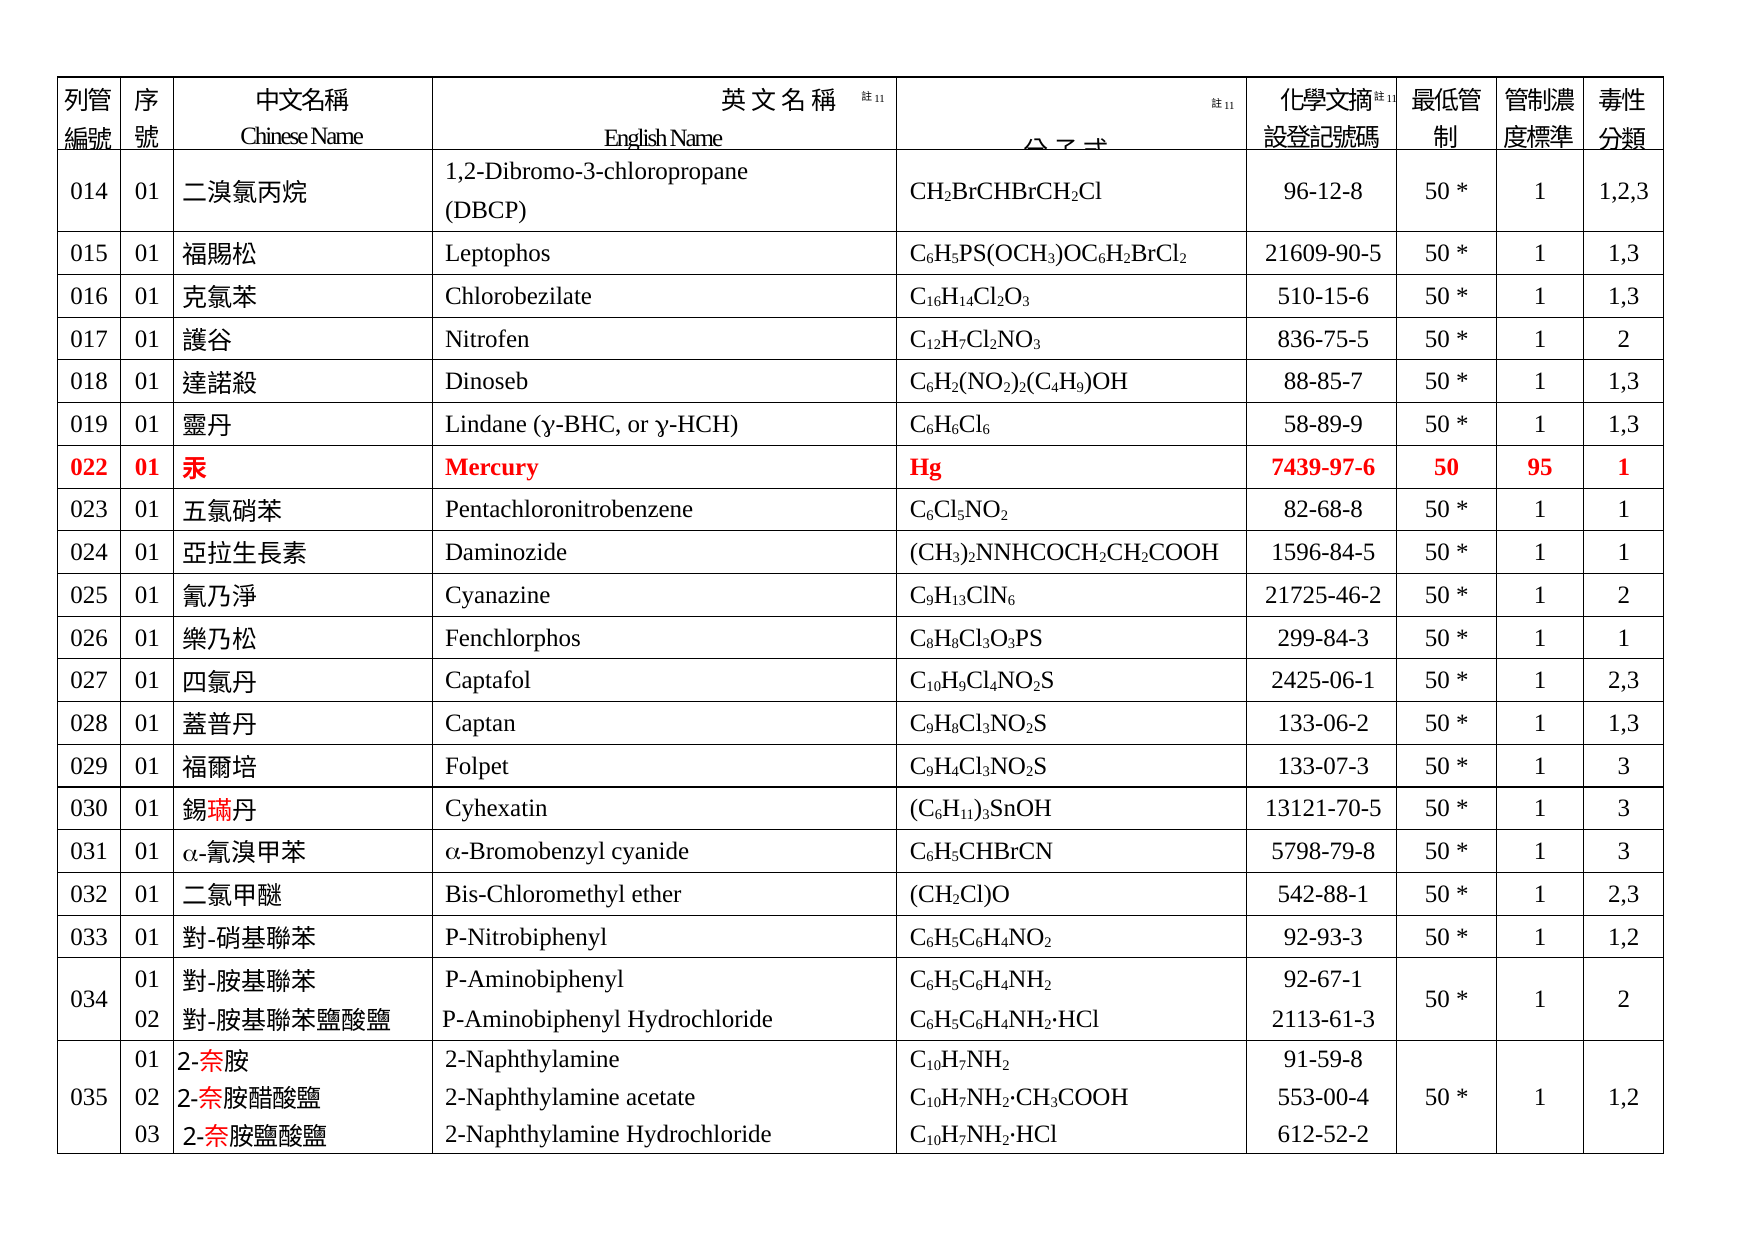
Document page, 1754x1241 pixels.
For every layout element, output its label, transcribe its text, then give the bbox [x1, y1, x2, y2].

table_cell [1664, 616, 1678, 658]
table_cell 1 [1497, 617, 1583, 658]
table_cell 3 [1584, 830, 1663, 872]
table_cell 299-84-3 [1247, 617, 1396, 658]
table_cell 1,2 [1584, 916, 1663, 957]
table_cell [1664, 231, 1678, 274]
table_cell Lindane (g-BHC, or g-HCH) [433, 403, 896, 445]
table_cell 032 [58, 873, 120, 914]
table_cell 5798-79-8 [1247, 830, 1396, 872]
table_cell 21609-90-5 [1247, 232, 1396, 274]
table_cell 1,3 [1584, 403, 1663, 445]
table_cell C6H5CHBrCN [897, 830, 1246, 872]
table_cell 023 [58, 489, 120, 530]
table_header 列管 編號No [58, 78, 120, 149]
table_cell [1664, 530, 1678, 573]
table_cell CH2BrCHBrCH2Cl [897, 150, 1246, 231]
table_cell 01 [121, 617, 173, 658]
table_cell (CH2Cl)O [897, 873, 1246, 914]
table_cell 50 * [1397, 318, 1496, 359]
table_cell 對-硝基聯苯 [174, 916, 432, 957]
table_cell [1664, 402, 1678, 445]
table_cell [1664, 359, 1678, 402]
table_cell 1,3 [1584, 275, 1663, 317]
table_cell Captan [433, 702, 896, 744]
table_cell 01 [121, 403, 173, 445]
table_cell 二氯甲醚 [174, 873, 432, 914]
table_cell a-氰溴甲苯 [174, 830, 432, 872]
table_cell C9H4Cl3NO2S [897, 745, 1246, 786]
table_cell 016 [58, 275, 120, 317]
table_cell Cyhexatin [433, 788, 896, 829]
table_cell 1,2-Dibromo-3-chloropropane (DBCP) [433, 150, 896, 231]
table_cell (C6H11)3SnOH [897, 788, 1246, 829]
table_cell 50 * [1397, 360, 1496, 402]
table_cell 2425-06-1 [1247, 659, 1396, 701]
table_cell [1664, 445, 1678, 487]
table_cell 1 [1497, 318, 1583, 359]
table_cell Chlorobezilate [433, 275, 896, 317]
table_cell 1 [1584, 617, 1663, 658]
table_cell 1 [1497, 489, 1583, 530]
table_cell 01 [121, 830, 173, 872]
table_cell 82-68-8 [1247, 489, 1396, 530]
table_header 註11 分 子 式 [897, 78, 1246, 149]
table_header 化學文摘註11 設登記號碼 CAS. Number [1247, 78, 1396, 149]
table_cell [1664, 786, 1678, 829]
table_header [1664, 76, 1678, 111]
table_cell 01 [121, 489, 173, 530]
table_cell 1 [1497, 958, 1583, 1039]
table_cell a-Bromobenzyl cyanide [433, 830, 896, 872]
table_cell 027 [58, 659, 120, 701]
table_cell 1 [1497, 1041, 1583, 1153]
table_cell 1,2,3 [1584, 150, 1663, 231]
table_cell 四氯丹 [174, 659, 432, 701]
table_cell 035 [58, 1041, 120, 1153]
table_cell 二溴氯丙烷 [174, 150, 432, 231]
table_cell 510-15-6 [1247, 275, 1396, 317]
table_header 英 文 名 稱 註11 English Name [433, 78, 896, 149]
table_cell 1 [1497, 150, 1583, 231]
table_cell 01 [121, 531, 173, 573]
table_cell 01 [121, 873, 173, 914]
table_cell Nitrofen [433, 318, 896, 359]
table_cell 014 [58, 150, 120, 231]
table_cell 50 * [1397, 788, 1496, 829]
table_cell [1664, 274, 1678, 317]
table_cell 7439-97-6 [1247, 446, 1396, 487]
table_cell 1 [1497, 873, 1583, 914]
table_cell 92-93-3 [1247, 916, 1396, 957]
table_cell 50 * [1397, 531, 1496, 573]
table_cell 50 * [1397, 916, 1496, 957]
table_cell 1 [1584, 446, 1663, 487]
table_cell 50 * [1397, 489, 1496, 530]
table_cell 2-Naphthylamine 2-Naphthylamine acetate 2-Naphthylamine Hydrochloride [433, 1041, 896, 1153]
table_cell 91-59-8 553-00-4 612-52-2 [1247, 1041, 1396, 1153]
table_cell 50 * [1397, 873, 1496, 914]
table_cell [1664, 872, 1678, 914]
table_cell 50 * [1397, 958, 1496, 1039]
table_cell 21725-46-2 [1247, 574, 1396, 616]
table_header 中文名稱 Chinese Name [174, 78, 432, 149]
table_cell P-Nitrobiphenyl [433, 916, 896, 957]
table_cell 1 [1497, 574, 1583, 616]
table_cell 克氯苯 [174, 275, 432, 317]
table_cell 025 [58, 574, 120, 616]
table_cell 01 [121, 360, 173, 402]
table_cell C6H5C6H4NH2 C6H5C6H4NH2‧HCl [897, 958, 1246, 1039]
table_cell 01 [121, 232, 173, 274]
table_cell Mercury [433, 446, 896, 487]
table_cell Leptophos [433, 232, 896, 274]
table_cell 50 * [1397, 275, 1496, 317]
table_cell [1664, 957, 1678, 1039]
table_cell 029 [58, 745, 120, 786]
table_cell 01 [121, 275, 173, 317]
table_cell 92-67-1 2113-61-3 [1247, 958, 1396, 1039]
table_cell P-Aminobiphenyl P-Aminobiphenyl Hydrochloride [433, 958, 896, 1039]
table_cell 50 [1397, 446, 1496, 487]
table_cell 01 [121, 702, 173, 744]
table_header 管制濃度標準 w/w % [1497, 78, 1583, 149]
table_cell 2,3 [1584, 873, 1663, 914]
table_header 最低管制 限量 （公斤） [1397, 78, 1496, 149]
table_cell Pentachloronitrobenzene [433, 489, 896, 530]
table_cell 1 [1497, 531, 1583, 573]
table_cell 031 [58, 830, 120, 872]
table_cell 030 [58, 788, 120, 829]
table_cell C6H5PS(OCH3)OC6H2BrCl2 [897, 232, 1246, 274]
table_cell C10H9Cl4NO2S [897, 659, 1246, 701]
table_cell 50 * [1397, 403, 1496, 445]
table_cell 2 [1584, 318, 1663, 359]
table_cell C12H7Cl2NO3 [897, 318, 1246, 359]
table_cell [1664, 829, 1678, 872]
table_cell 1 [1497, 788, 1583, 829]
table_cell 3 [1584, 788, 1663, 829]
table_cell 01 02 [121, 958, 173, 1039]
table_cell 亞拉生長素 [174, 531, 432, 573]
table_cell 01 [121, 318, 173, 359]
table_cell 95 [1497, 446, 1583, 487]
table_cell 017 [58, 318, 120, 359]
table_cell 1 [1497, 232, 1583, 274]
table_cell 50 * [1397, 1041, 1496, 1153]
table_cell 019 [58, 403, 120, 445]
table_cell 護谷 [174, 318, 432, 359]
table_cell 01 [121, 659, 173, 701]
table_cell 對-胺基聯苯 對-胺基聯苯鹽酸鹽 [174, 958, 432, 1039]
table_cell 58-89-9 [1247, 403, 1396, 445]
table_cell 50 * [1397, 232, 1496, 274]
table_cell 2 [1584, 958, 1663, 1039]
table_cell 靈丹 [174, 403, 432, 445]
table_cell 1 [1497, 659, 1583, 701]
table_cell 50 * [1397, 574, 1496, 616]
table_cell [1664, 744, 1678, 786]
table_cell 96-12-8 [1247, 150, 1396, 231]
table_cell 133-06-2 [1247, 702, 1396, 744]
table_cell 033 [58, 916, 120, 957]
table_cell 1 [1584, 489, 1663, 530]
table_cell 錫璊丹 [174, 788, 432, 829]
table_cell 01 02 03 [121, 1041, 173, 1153]
table_cell C8H8Cl3O3PS [897, 617, 1246, 658]
table_cell Daminozide [433, 531, 896, 573]
table_cell 1,3 [1584, 232, 1663, 274]
table_cell [1664, 1040, 1678, 1153]
table_cell C6H5C6H4NO2 [897, 916, 1246, 957]
table_cell 50 * [1397, 702, 1496, 744]
table_cell 133-07-3 [1247, 745, 1396, 786]
table_cell C6Cl5NO2 [897, 489, 1246, 530]
table_cell 50 * [1397, 830, 1496, 872]
table_cell 50 * [1397, 617, 1496, 658]
table_cell 024 [58, 531, 120, 573]
table_cell [1664, 701, 1678, 744]
table_header 毒性 分類 [1584, 78, 1663, 149]
table_cell 542-88-1 [1247, 873, 1396, 914]
table_cell [1664, 488, 1678, 530]
table_cell 50 * [1397, 150, 1496, 231]
table_cell Hg [897, 446, 1246, 487]
table_cell 2,3 [1584, 659, 1663, 701]
table_cell 1,2 [1584, 1041, 1663, 1153]
table_cell Captafol [433, 659, 896, 701]
table_cell C6H2(NO2)2(C4H9)OH [897, 360, 1246, 402]
table_cell 1 [1497, 916, 1583, 957]
table_cell [1664, 149, 1678, 231]
table_cell 022 [58, 446, 120, 487]
table_cell 1,3 [1584, 360, 1663, 402]
table_cell C9H13ClN6 [897, 574, 1246, 616]
table_cell 88-85-7 [1247, 360, 1396, 402]
table_cell 01 [121, 446, 173, 487]
table_cell 01 [121, 788, 173, 829]
table_cell 1 [1497, 830, 1583, 872]
table_header 序號 [121, 78, 173, 149]
table_cell 01 [121, 574, 173, 616]
table_cell Folpet [433, 745, 896, 786]
table_cell 1 [1497, 702, 1583, 744]
table_cell [1664, 573, 1678, 616]
table_cell C16H14Cl2O3 [897, 275, 1246, 317]
table_cell 五氯硝苯 [174, 489, 432, 530]
table_cell 01 [121, 745, 173, 786]
table_cell [1664, 317, 1678, 359]
table_cell 達諾殺 [174, 360, 432, 402]
table_cell 034 [58, 958, 120, 1039]
table_cell Fenchlorphos [433, 617, 896, 658]
table_cell 50 * [1397, 745, 1496, 786]
table_cell 836-75-5 [1247, 318, 1396, 359]
table_cell 01 [121, 150, 173, 231]
table_cell 福賜松 [174, 232, 432, 274]
table_cell Dinoseb [433, 360, 896, 402]
table_cell 福爾培 [174, 745, 432, 786]
table_cell 2 [1584, 574, 1663, 616]
table_cell [1664, 658, 1678, 701]
table_cell [1664, 915, 1678, 957]
table_cell 1 [1497, 745, 1583, 786]
table_cell 015 [58, 232, 120, 274]
table_cell 1596-84-5 [1247, 531, 1396, 573]
table_cell 1 [1497, 275, 1583, 317]
table_cell 2-奈胺 2-奈胺醋酸鹽 2-奈胺鹽酸鹽 [174, 1041, 432, 1153]
table_cell 1 [1497, 360, 1583, 402]
table_cell Cyanazine [433, 574, 896, 616]
table_cell (CH3)2NNHCOCH2CH2COOH [897, 531, 1246, 573]
table_cell 50 * [1397, 659, 1496, 701]
table_cell C6H6Cl6 [897, 403, 1246, 445]
table_cell 3 [1584, 745, 1663, 786]
table_cell [1664, 111, 1678, 149]
table_cell C9H8Cl3NO2S [897, 702, 1246, 744]
table_cell C10H7NH2 C10H7NH2‧CH3COOH C10H7NH2‧HCl [897, 1041, 1246, 1153]
table_cell 汞 [174, 446, 432, 487]
table_cell 026 [58, 617, 120, 658]
table_cell 028 [58, 702, 120, 744]
table_cell 13121-70-5 [1247, 788, 1396, 829]
table_cell Bis-Chloromethyl ether [433, 873, 896, 914]
table_cell 1 [1584, 531, 1663, 573]
table_cell 樂乃松 [174, 617, 432, 658]
table_cell 蓋普丹 [174, 702, 432, 744]
table_cell 氰乃淨 [174, 574, 432, 616]
table_cell 1 [1497, 403, 1583, 445]
table_cell 018 [58, 360, 120, 402]
table_cell 1,3 [1584, 702, 1663, 744]
table_cell 01 [121, 916, 173, 957]
